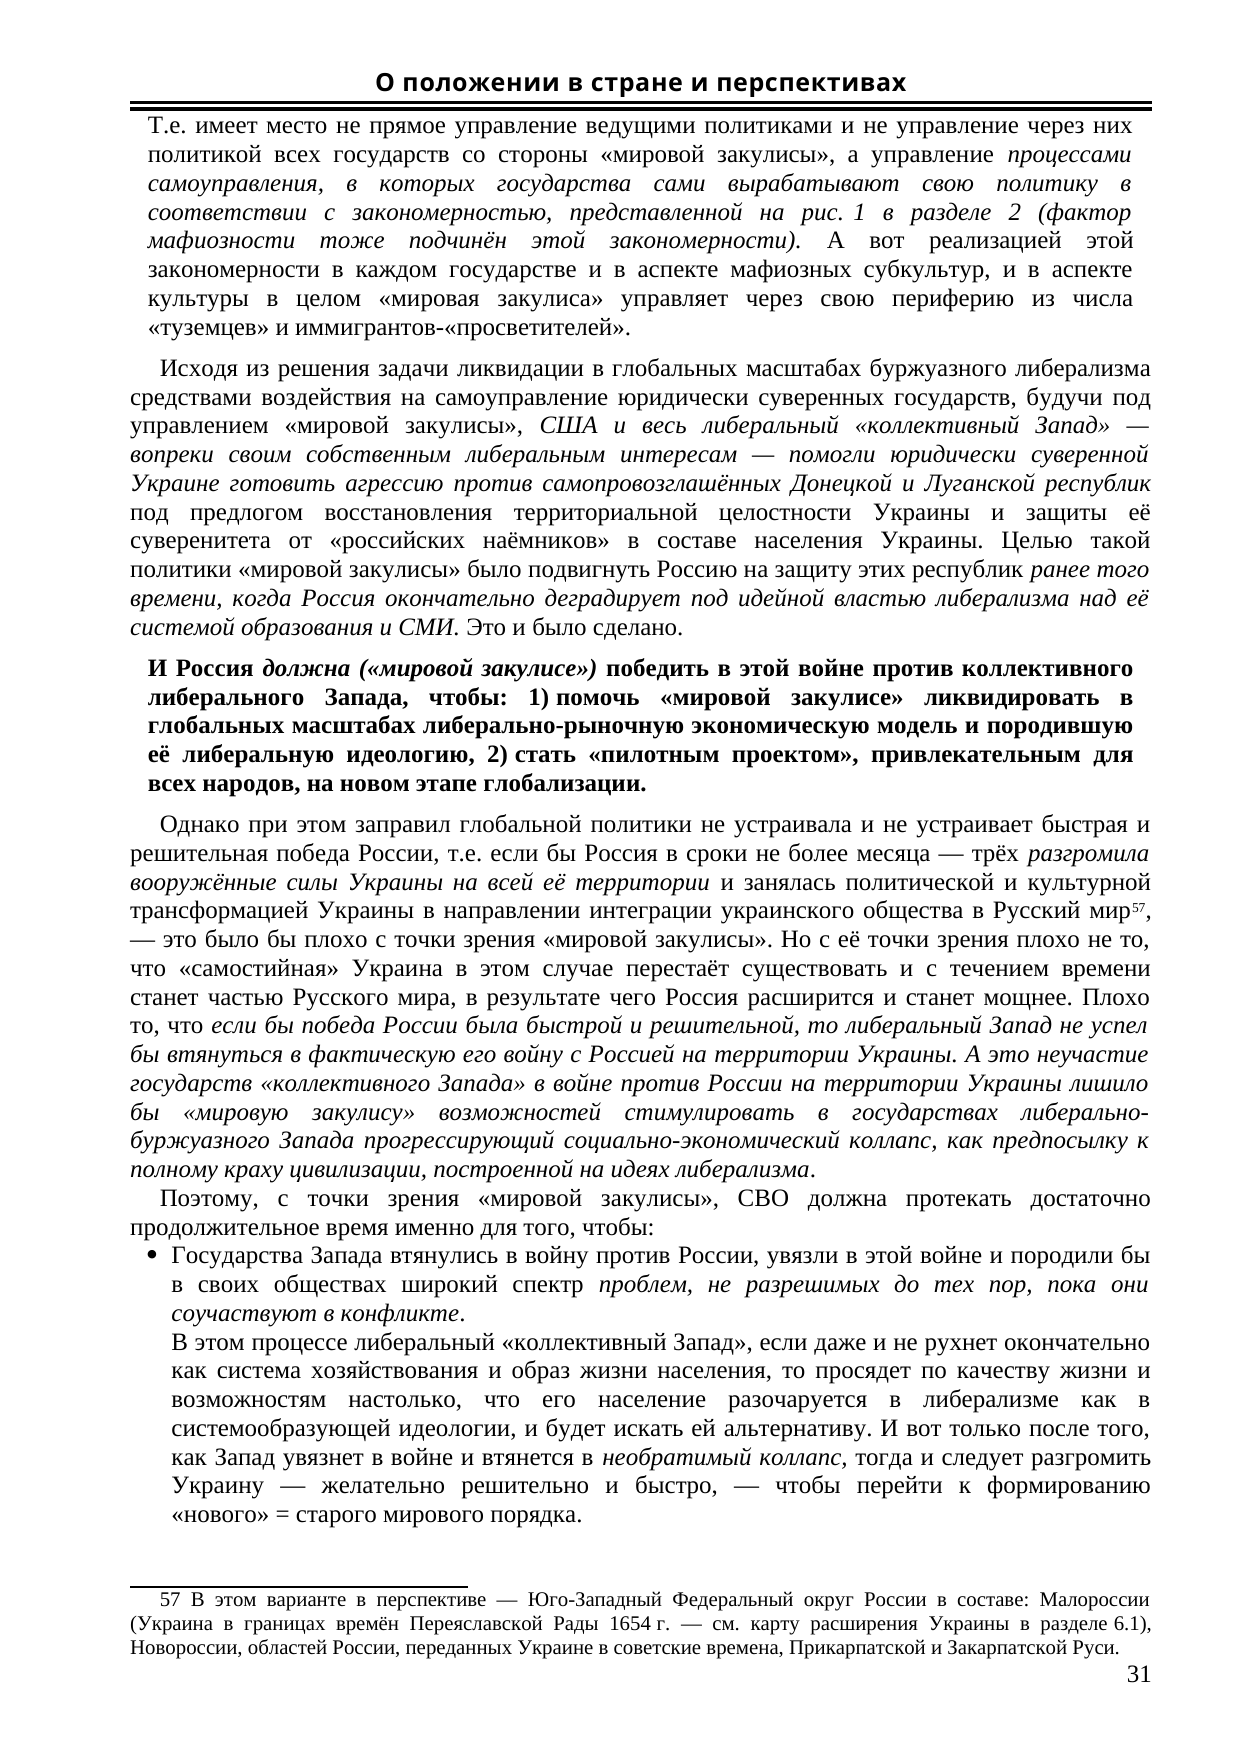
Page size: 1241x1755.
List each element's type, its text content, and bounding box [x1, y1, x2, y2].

text Исходя из решения задачи ликвидации в глобальных масштабах буржуазного либерализма средствами воздействия на самоуправление юридически суверенных государств, будучи под управлением «мировой закулисы», США и весь либеральный «коллективный Запад» — вопреки своим собственным либеральным интересам — помогли юридически суверенной Украине готовить агрессию против самопровозглашённых Донецкой и Луганской республик под предлогом восстановления территориальной целостности Украины и защиты её суверенитета от «российских наёмников» в составе населения Украины. Целью такой политики «мировой закулисы» было подвигнуть Россию на защиту этих республик ранее того времени, когда Россия окончательно деградирует под идейной властью либерализма над её системой образования и СМИ. Это и было сделано. [130, 353, 1152, 641]
text В этом процессе либеральный «коллективный Запад», если даже и не рухнет окончательно как система хозяйствования и образ жизни населения, то просядет по качеству жизни и возможностям настолько, что его население разочаруется в либерализме как в системообразующей идеологии, и будет искать ей альтернативу. И вот только после того, как Запад увязнет в войне и втянется в необратимый коллапс, тогда и следует разгромить Украину — желательно решительно и быстро, — чтобы перейти к формированию «нового» = старого мирового порядка. [171, 1327, 1152, 1528]
text Поэтому, с точки зрения «мировой закулисы», СВО должна протекать достаточно продолжительное время именно для того, чтобы: [130, 1183, 1152, 1241]
text В этом варианте в перспективе — Юго-Западный Федеральный округ России в составе: Малороссии (Украина в границах времён Переяславской Рады 1654 г. — см. карту расширения Украины в разделе 6.1), Новороссии, областей России, переданных Украине в советские времена, Прикарпатской и Закарпатской Руси. [130, 1587, 1152, 1659]
list Государства Запада втянулись в войну против России, увязли в этой войне и породили бы в своих обществах широкий спектр проблем, не разрешимых до тех пор, пока они соучаствуют в конфликте. [148, 1241, 1152, 1327]
text Т.е. имеет место не прямое управление ведущими политиками и не управление через них политикой всех государств со стороны «мировой закулисы», а управление процессами самоуправления, в которых государства сами вырабатывают свою политику в соответствии с закономерностью, представленной на рис. 1 в разделе 2 (фактор мафиозности тоже подчинён этой закономерности). А вот реализацией этой закономерности в каждом государстве и в аспекте мафиозных субкультур, и в аспекте культуры в целом «мировая закулиса» управляет через свою периферию из числа «туземцев» и иммигрантов-«просветителей». [148, 111, 1134, 341]
text Однако при этом заправил глобальной политики не устраивала и не устраивает быстрая и решительная победа России, т.е. если бы Россия в сроки не более месяца — трёх разгромила вооружённые силы Украины на всей её территории и занялась политической и культурной трансформацией Украины в направлении интеграции украинского общества в Русский мир, — это было бы плохо с точки зрения «мировой закулисы». Но с её точки зрения плохо не то, что «самостийная» Украина в этом случае перестаёт существовать и с течением времени станет частью Русского мира, в результате чего Россия расширится и станет мощнее. Плохо то, что если бы победа России была быстрой и решительной, то либеральный Запад не успел бы втянуться в фактическую его войну с Россией на территории Украины. А это неучастие государств «коллективного Запада» в войне против России на территории Украины лишило бы «мировую закулису» возможностей стимулировать в государствах либерально-буржуазного Запада прогрессирующий социально-экономический коллапс, как предпосылку к полному краху цивилизации, построенной на идеях либерализма. [130, 809, 1152, 1183]
text И Россия должна («мировой закулисе») победить в этой войне против коллективного либерального Запада, чтобы: 1) помочь «мировой закулисе» ликвидировать в глобальных масштабах либерально-рыночную экономическую модель и породившую её либеральную идеологию, 2) стать «пилотным проектом», привлекательным для всех народов, на новом этапе глобализации. [148, 653, 1134, 797]
